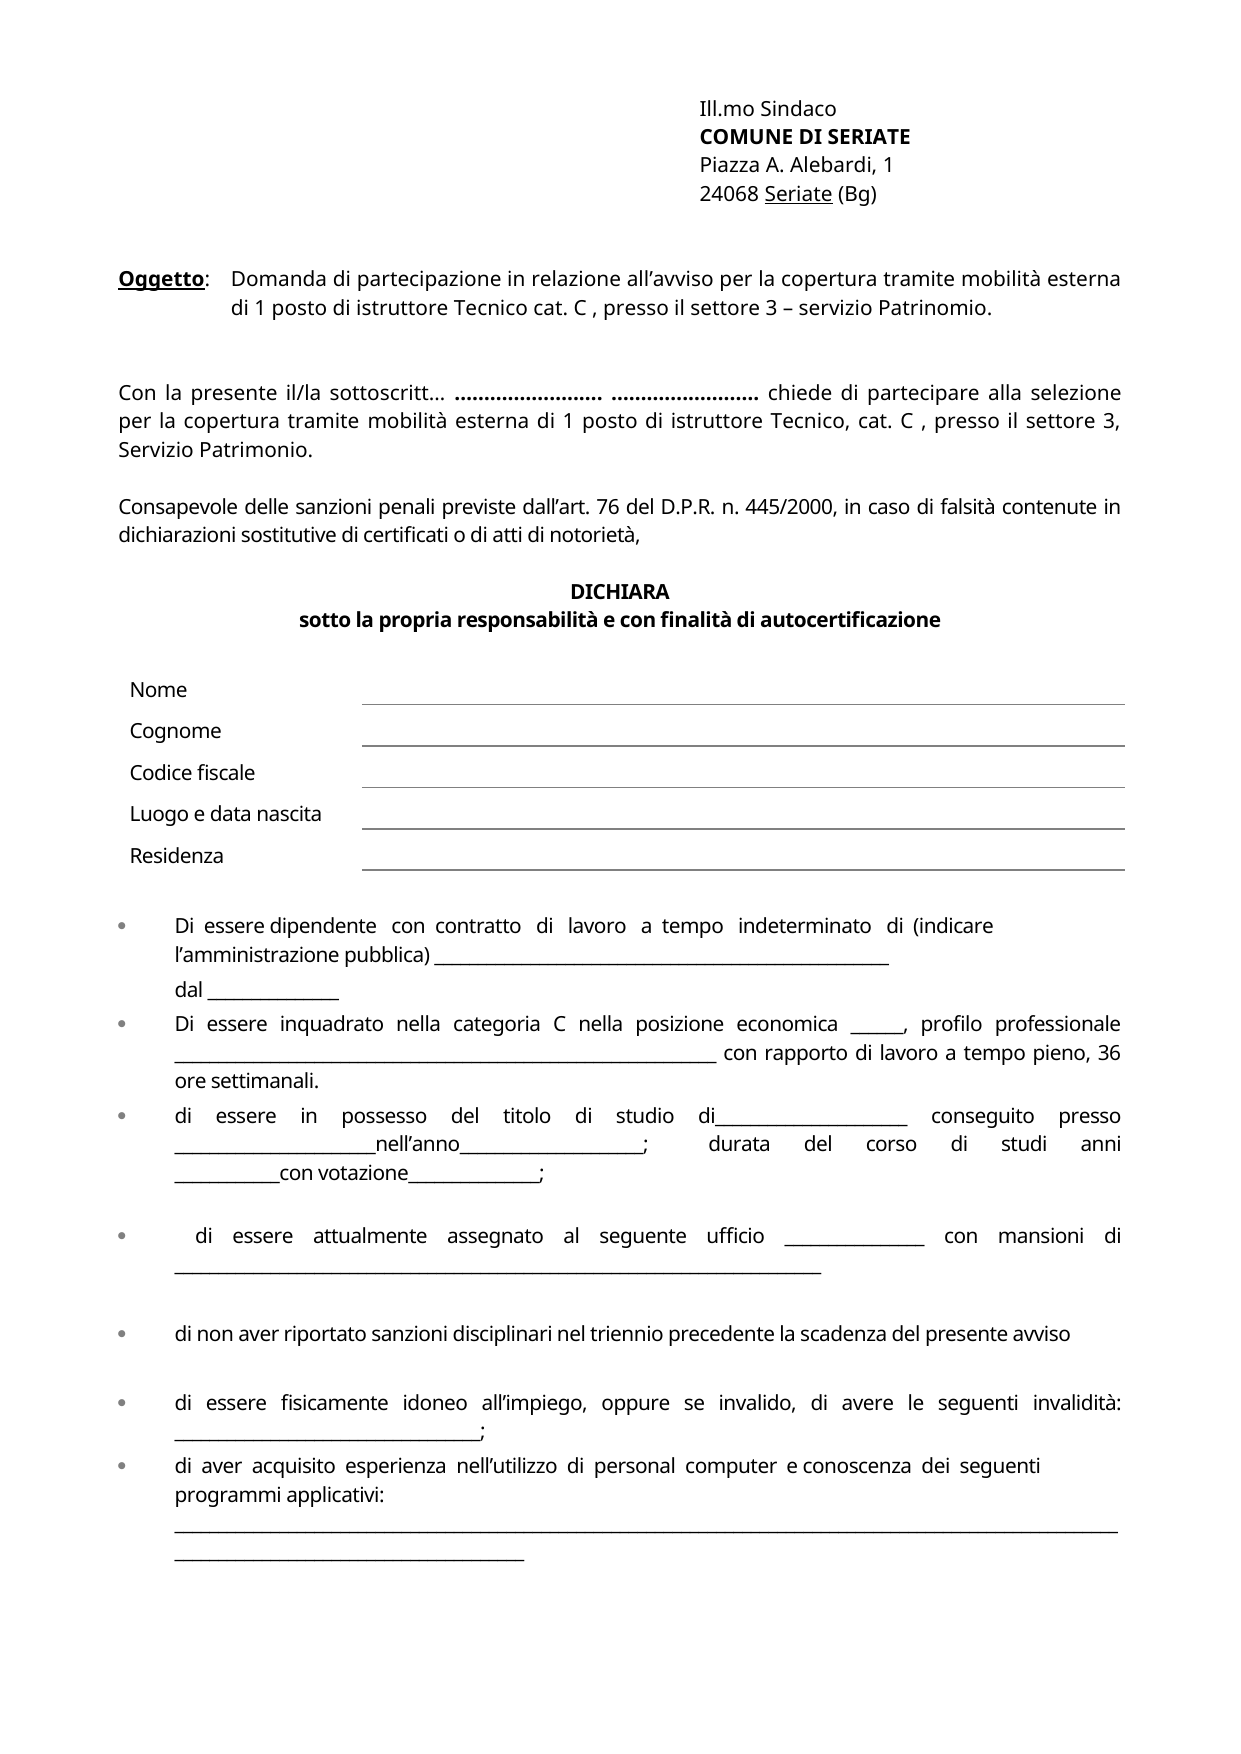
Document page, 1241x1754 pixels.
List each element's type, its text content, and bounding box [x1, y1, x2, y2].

list di essere in possesso del titolo di studio di______________________ conseguito presso _______________________nell’anno_____________________; durata del corso di studi anni ____________con votazione_______________; [118, 1101, 1122, 1186]
table_cell Residenza [118, 828, 362, 869]
text Ill.mo Sindaco [118, 94, 1122, 122]
table_cell [362, 705, 1125, 745]
table_cell Codice fiscale [118, 745, 362, 786]
table_cell Cognome [118, 704, 362, 745]
table_cell [362, 830, 1125, 869]
text COMUNE DI SERIATE [118, 122, 1122, 151]
text Piazza A. Alebardi, 1 [118, 151, 1122, 179]
text dal _______________ [174, 975, 1122, 1003]
text sotto la propria responsabilità e con finalità di autocertificazione [118, 606, 1122, 634]
text Oggetto: Domanda di partecipazione in relazione all’avviso per la copertura tramite mobilità esterna di 1 posto di istruttore Tecnico cat. C , presso il settore 3 – servizio Patrinomio. [118, 264, 1122, 321]
list di essere attualmente assegnato al seguente ufficio ________________ con mansioni di __________________________________________________________________________ [118, 1221, 1122, 1278]
list Di essere dipendente con contratto di lavoro a tempo indeterminato di (indicare l’amministrazione pubblica) ____________________________________________________ [118, 912, 1122, 968]
table_cell [362, 788, 1125, 828]
text Consapevole delle sanzioni penali previste dall’art. 76 del D.P.R. n. 445/2000, in caso di falsità contenute in dichiarazioni sostitutive di certificati o di atti di notorietà, [118, 492, 1122, 549]
text DICHIARA [118, 577, 1122, 606]
list di aver acquisito esperienza nell’utilizzo di personal computer e conoscenza dei seguenti programmi applicativi: ____________________________________________________________________________________________________________________________________________________ [118, 1451, 1122, 1565]
list di essere fisicamente idoneo all’impiego, oppure se invalido, di avere le seguenti invalidità: ___________________________________; [118, 1388, 1122, 1445]
table_cell [362, 747, 1125, 786]
table_header [362, 663, 1125, 704]
list di non aver riportato sanzioni disciplinari nel triennio precedente la scadenza del presente avviso [118, 1319, 1122, 1347]
table_cell Luogo e data nascita [118, 786, 362, 828]
list Di essere inquadrato nella categoria C nella posizione economica ______, profilo professionale ______________________________________________________________ con rapporto di lavoro a tempo pieno, 36 ore settimanali. [118, 1009, 1122, 1095]
text 24068 Seriate (Bg) [118, 179, 1122, 207]
text Con la presente il/la sottoscritt… ……….………..…. ………….……..…. chiede di partecipare alla selezione per la copertura tramite mobilità esterna di 1 posto di istruttore Tecnico, cat. C , presso il settore 3, Servizio Patrimonio. [118, 378, 1122, 463]
table_header Nome [118, 663, 362, 704]
